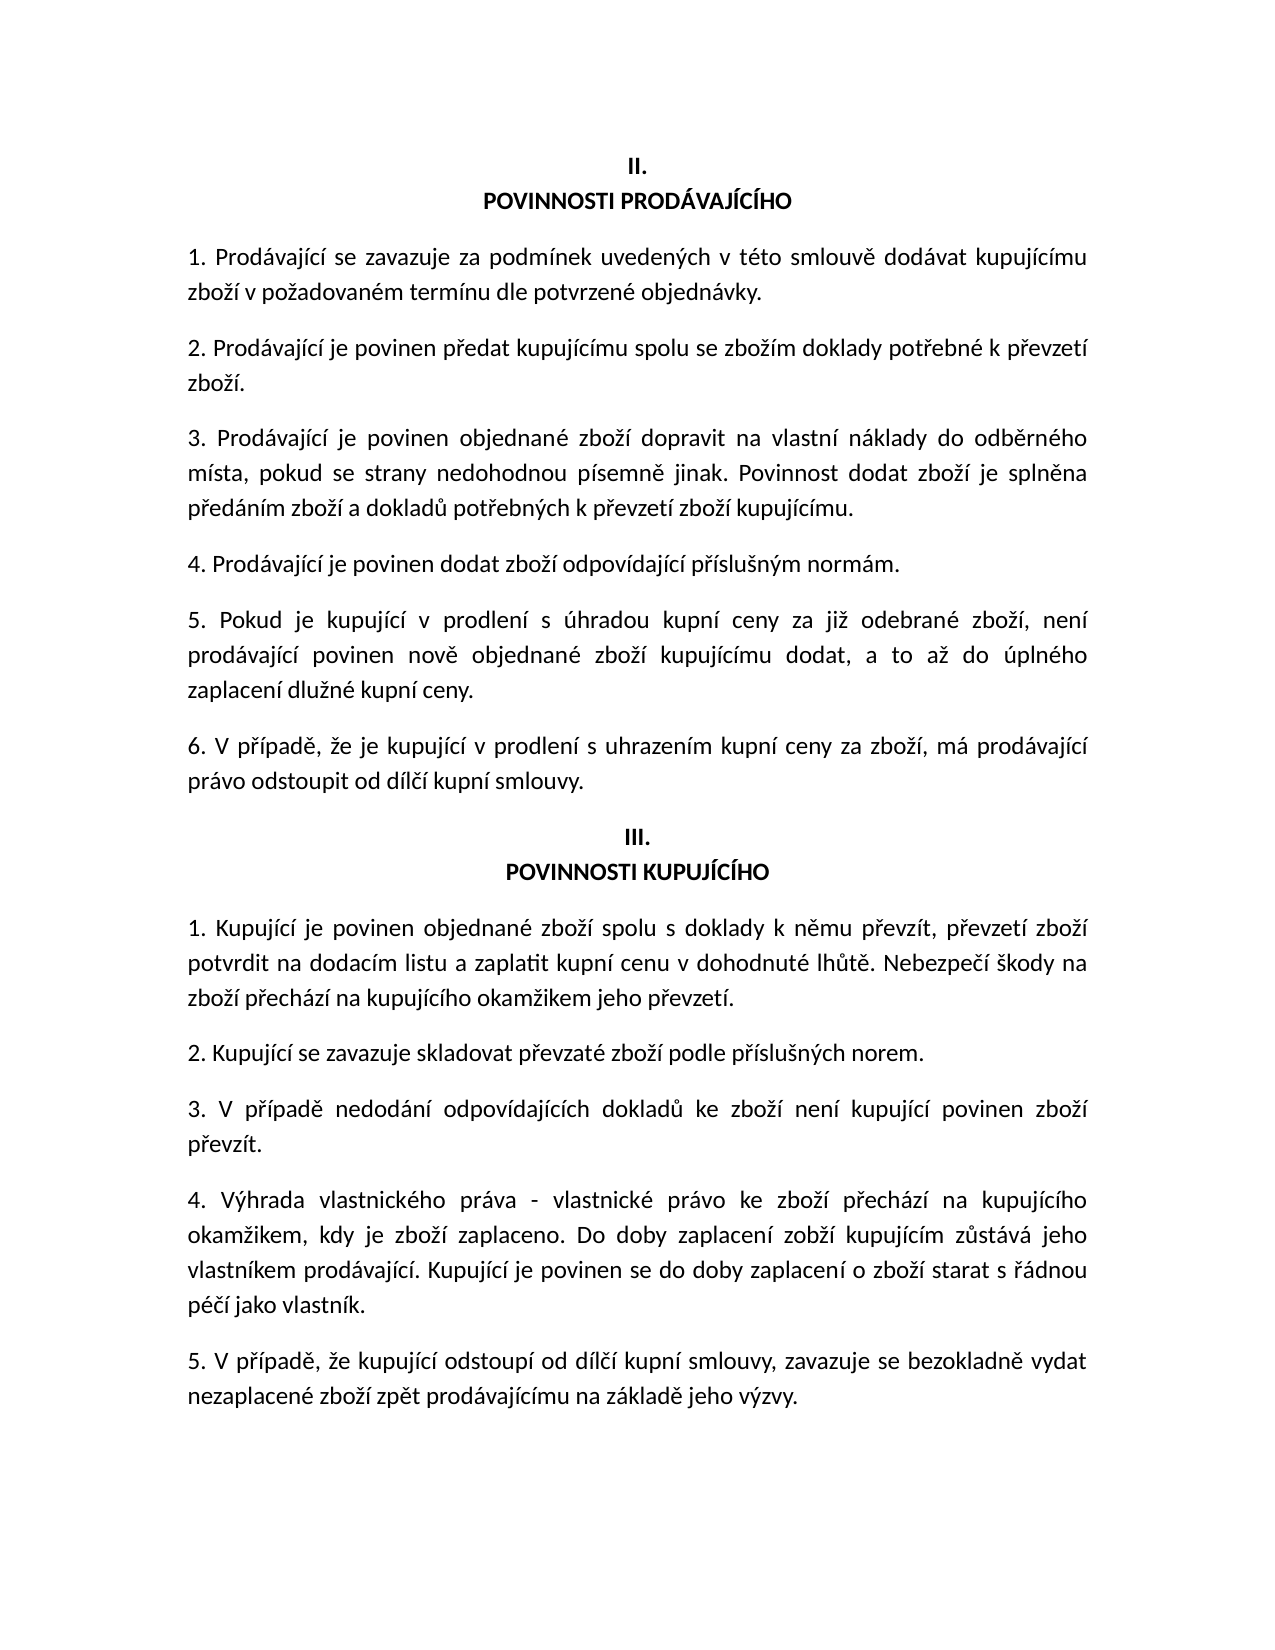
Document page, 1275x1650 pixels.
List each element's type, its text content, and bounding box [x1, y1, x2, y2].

text II. POVINNOSTI PRODÁVAJÍCÍHO [187, 150, 1087, 216]
text 4. Výhrada vlastnického práva - vlastnické právo ke zboží přechází na kupujícího okamžikem, kdy je zboží zaplaceno. Do doby zaplacení zobží kupujícím zůstává jeho vlastníkem prodávající. Kupující je povinen se do doby zaplacení o zboží starat s řádnou péčí jako vlastník. [187, 1184, 1087, 1320]
text 3. Prodávající je povinen objednané zboží dopravit na vlastní náklady do odběrného místa, pokud se strany nedohodnou písemně jinak. Povinnost dodat zboží je splněna předáním zboží a dokladů potřebných k převzetí zboží kupujícímu. [187, 422, 1087, 523]
text 5. Pokud je kupující v prodlení s úhradou kupní ceny za již odebrané zboží, není prodávající povinen nově objednané zboží kupujícímu dodat, a to až do úplného zaplacení dlužné kupní ceny. [187, 604, 1087, 705]
text 4. Prodávající je povinen dodat zboží odpovídající příslušným normám. [187, 548, 1087, 579]
text 2. Prodávající je povinen předat kupujícímu spolu se zbožím doklady potřebné k převzetí zboží. [187, 332, 1087, 397]
text 2. Kupující se zavazuje skladovat převzaté zboží podle příslušných norem. [187, 1037, 1087, 1068]
text 1. Prodávající se zavazuje za podmínek uvedených v této smlouvě dodávat kupujícímu zboží v požadovaném termínu dle potvrzené objednávky. [187, 241, 1087, 306]
text 3. V případě nedodání odpovídajících dokladů ke zboží není kupující povinen zboží převzít. [187, 1093, 1087, 1159]
text 1. Kupující je povinen objednané zboží spolu s doklady k němu převzít, převzetí zboží potvrdit na dodacím listu a zaplatit kupní cenu v dohodnuté lhůtě. Nebezpečí škody na zboží přechází na kupujícího okamžikem jeho převzetí. [187, 912, 1087, 1012]
text 6. V případě, že je kupující v prodlení s uhrazením kupní ceny za zboží, má prodávající právo odstoupit od dílčí kupní smlouvy. [187, 730, 1087, 796]
text 5. V případě, že kupující odstoupí od dílčí kupní smlouvy, zavazuje se bezokladně vydat nezaplacené zboží zpět prodávajícímu na základě jeho výzvy. [187, 1345, 1087, 1411]
text III. POVINNOSTI KUPUJÍCÍHO [187, 821, 1087, 886]
